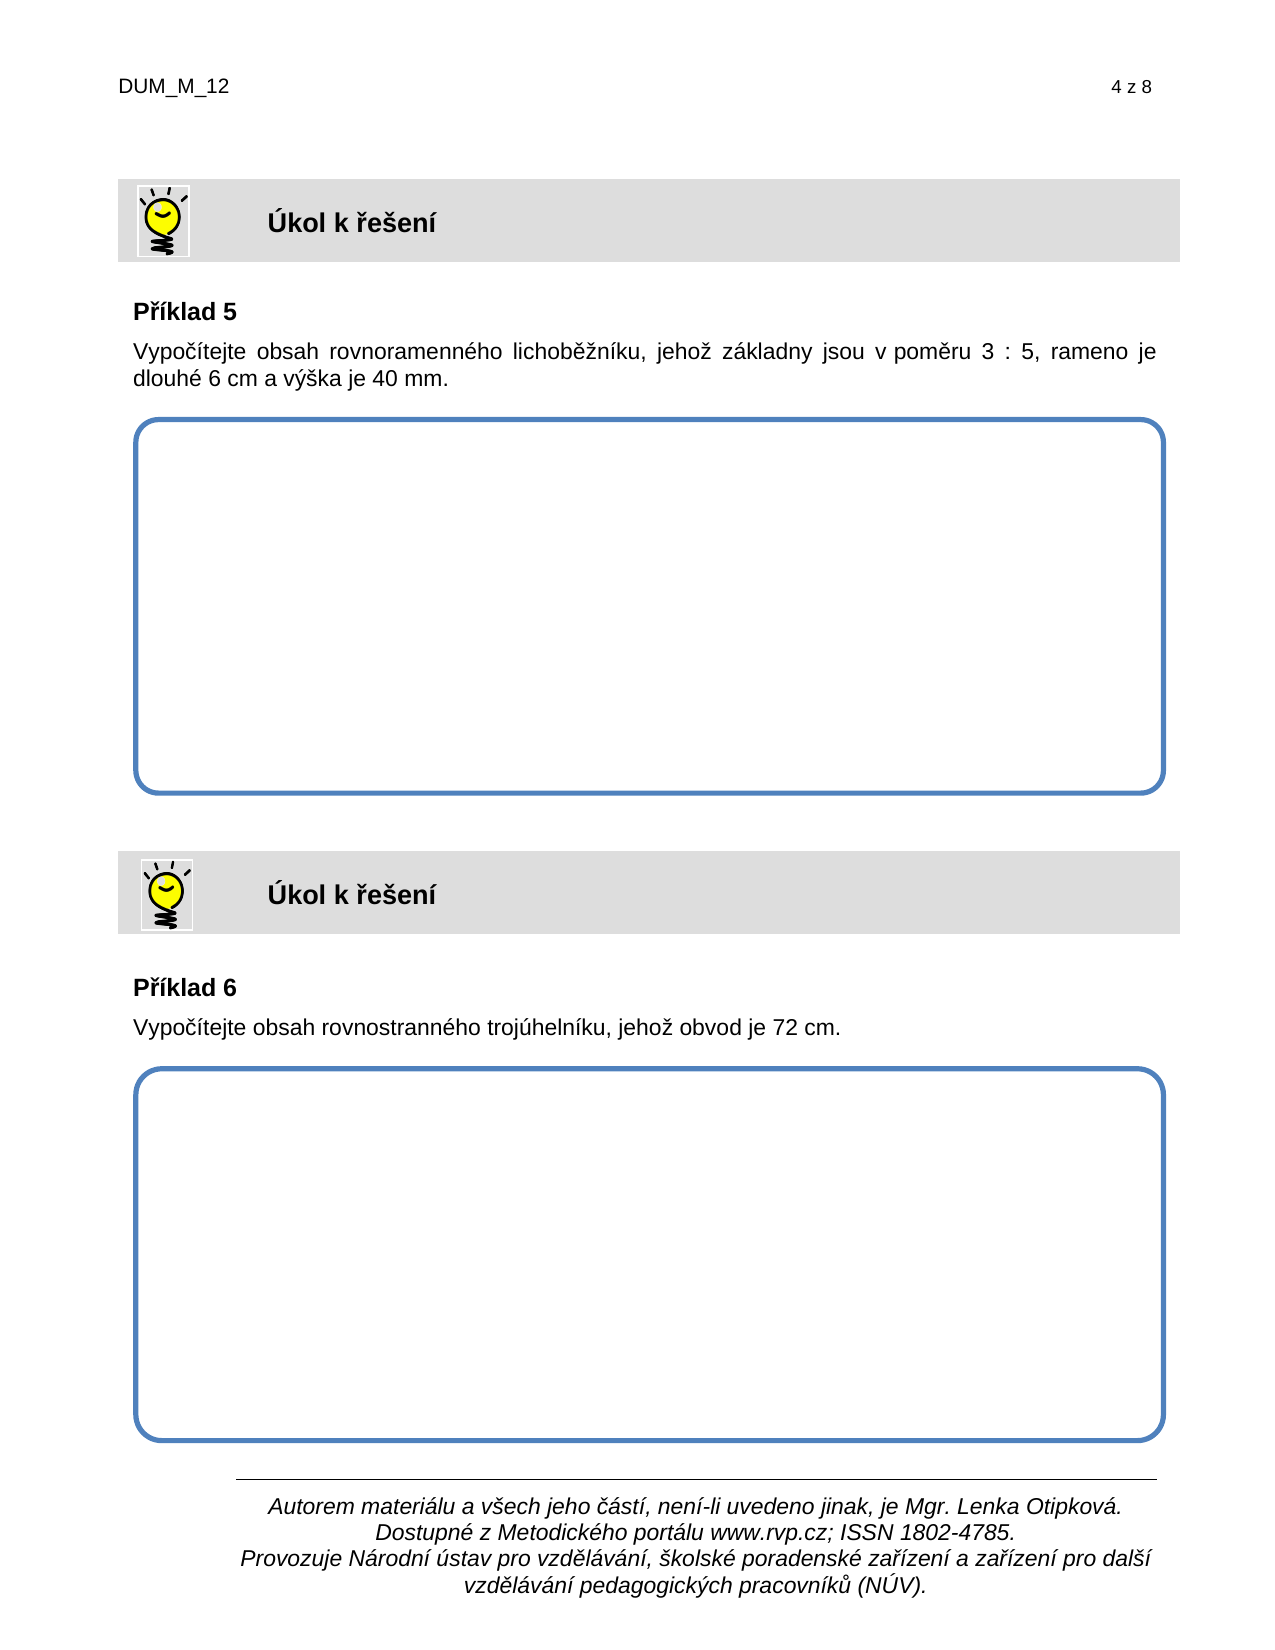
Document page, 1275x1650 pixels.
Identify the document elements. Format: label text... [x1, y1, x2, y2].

text Příklad 6 [133, 972, 1157, 1001]
text Úkol k řešení [267, 207, 1119, 238]
text Úkol k řešení [267, 879, 1119, 910]
picture [142, 860, 192, 930]
text Vypočítejte obsah rovnoramenného lichoběžníku, jehož základny jsou v poměru 3 : 5, rameno je dlouhé 6 cm a výška je 40 mm. [133, 338, 1157, 391]
text Příklad 5 [133, 297, 1157, 326]
text Vypočítejte obsah rovnostranného trojúhelníku, jehož obvod je 72 cm. [133, 1014, 1157, 1040]
picture [138, 187, 189, 256]
